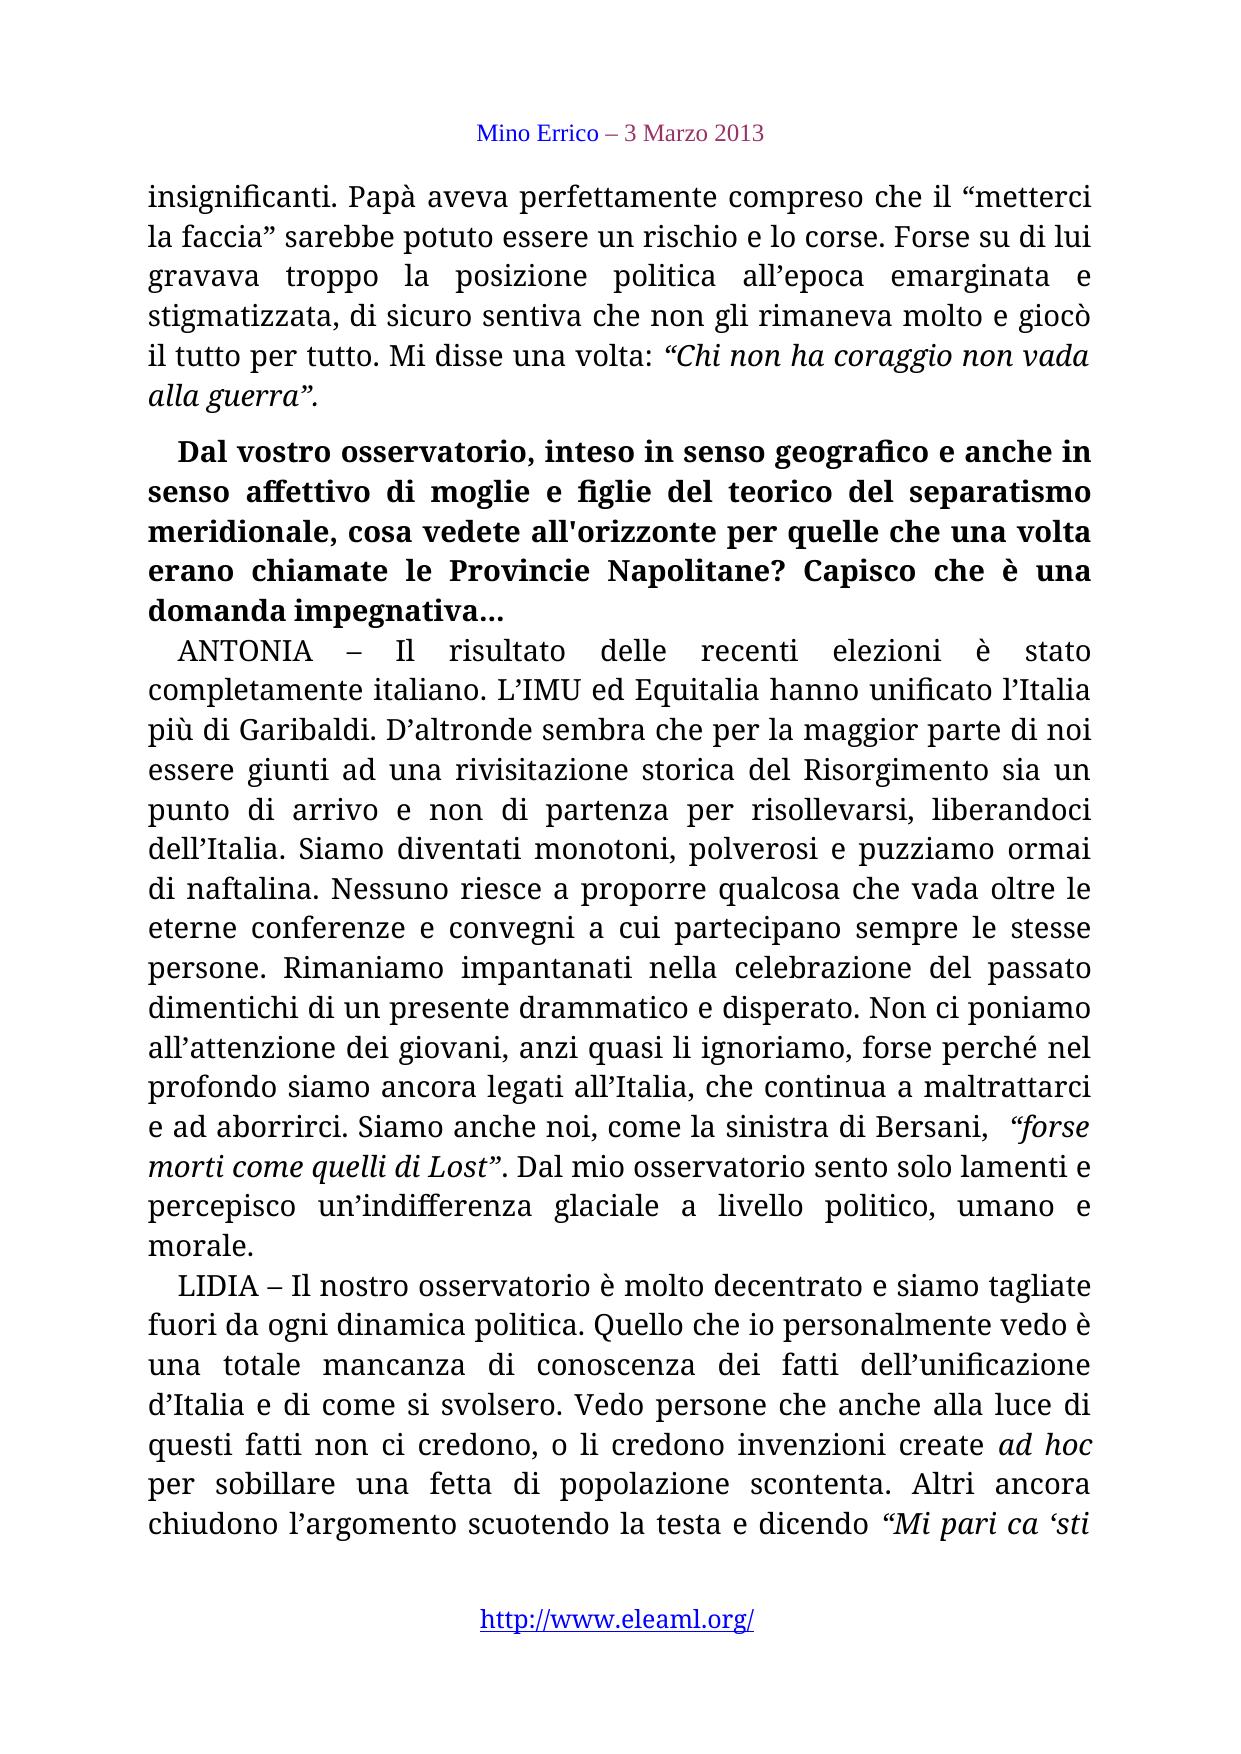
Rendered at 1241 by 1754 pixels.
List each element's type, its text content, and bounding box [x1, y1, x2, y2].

text Dal vostro osservatorio, inteso in senso geografico e anche in senso affettivo di moglie e figlie del teorico del separatismo meridionale, cosa vedete all'orizzonte per quelle che una volta erano chiamate le Provincie Napolitane? Capisco che è una domanda impegnativa... [148, 432, 1093, 630]
text ANTONIA – Il risultato delle recenti elezioni è stato completamente italiano. L’IMU ed Equitalia hanno unificato l’Italia più di Garibaldi. D’altronde sembra che per la maggior parte di noi essere giunti ad una rivisitazione storica del Risorgimento sia un punto di arrivo e non di partenza per risollevarsi, liberandoci dell’Italia. Siamo diventati monotoni, polverosi e puzziamo ormai di naftalina. Nessuno riesce a proporre qualcosa che vada oltre le eterne conferenze e convegni a cui partecipano sempre le stesse persone. Rimaniamo impantanati nella celebrazione del passato dimentichi di un presente drammatico e disperato. Non ci poniamo all’attenzione dei giovani, anzi quasi li ignoriamo, forse perché nel profondo siamo ancora legati all’Italia, che continua a maltrattarci e ad aborrirci. Siamo anche noi, come la sinistra di Bersani, “forse morti come quelli di Lost”. Dal mio osservatorio sento solo lamenti e percepisco un’indifferenza glaciale a livello politico, umano e morale. [148, 630, 1093, 1265]
text LIDIA – Il nostro osservatorio è molto decentrato e siamo tagliate fuori da ogni dinamica politica. Quello che io personalmente vedo è una totale mancanza di conoscenza dei fatti dell’unificazione d’Italia e di come si svolsero. Vedo persone che anche alla luce di questi fatti non ci credono, o li credono invenzioni create ad hoc per sobillare una fetta di popolazione scontenta. Altri ancora chiudono l’argomento scuotendo la testa e dicendo “Mi pari ca ‘sti [148, 1265, 1093, 1543]
text insignificanti. Papà aveva perfettamente compreso che il “metterci la faccia” sarebbe potuto essere un rischio e lo corse. Forse su di lui gravava troppo la posizione politica all’epoca emarginata e stigmatizzata, di sicuro sentiva che non gli rimaneva molto e giocò il tutto per tutto. Mi disse una volta: “Chi non ha coraggio non vada alla guerra”. [148, 176, 1093, 414]
